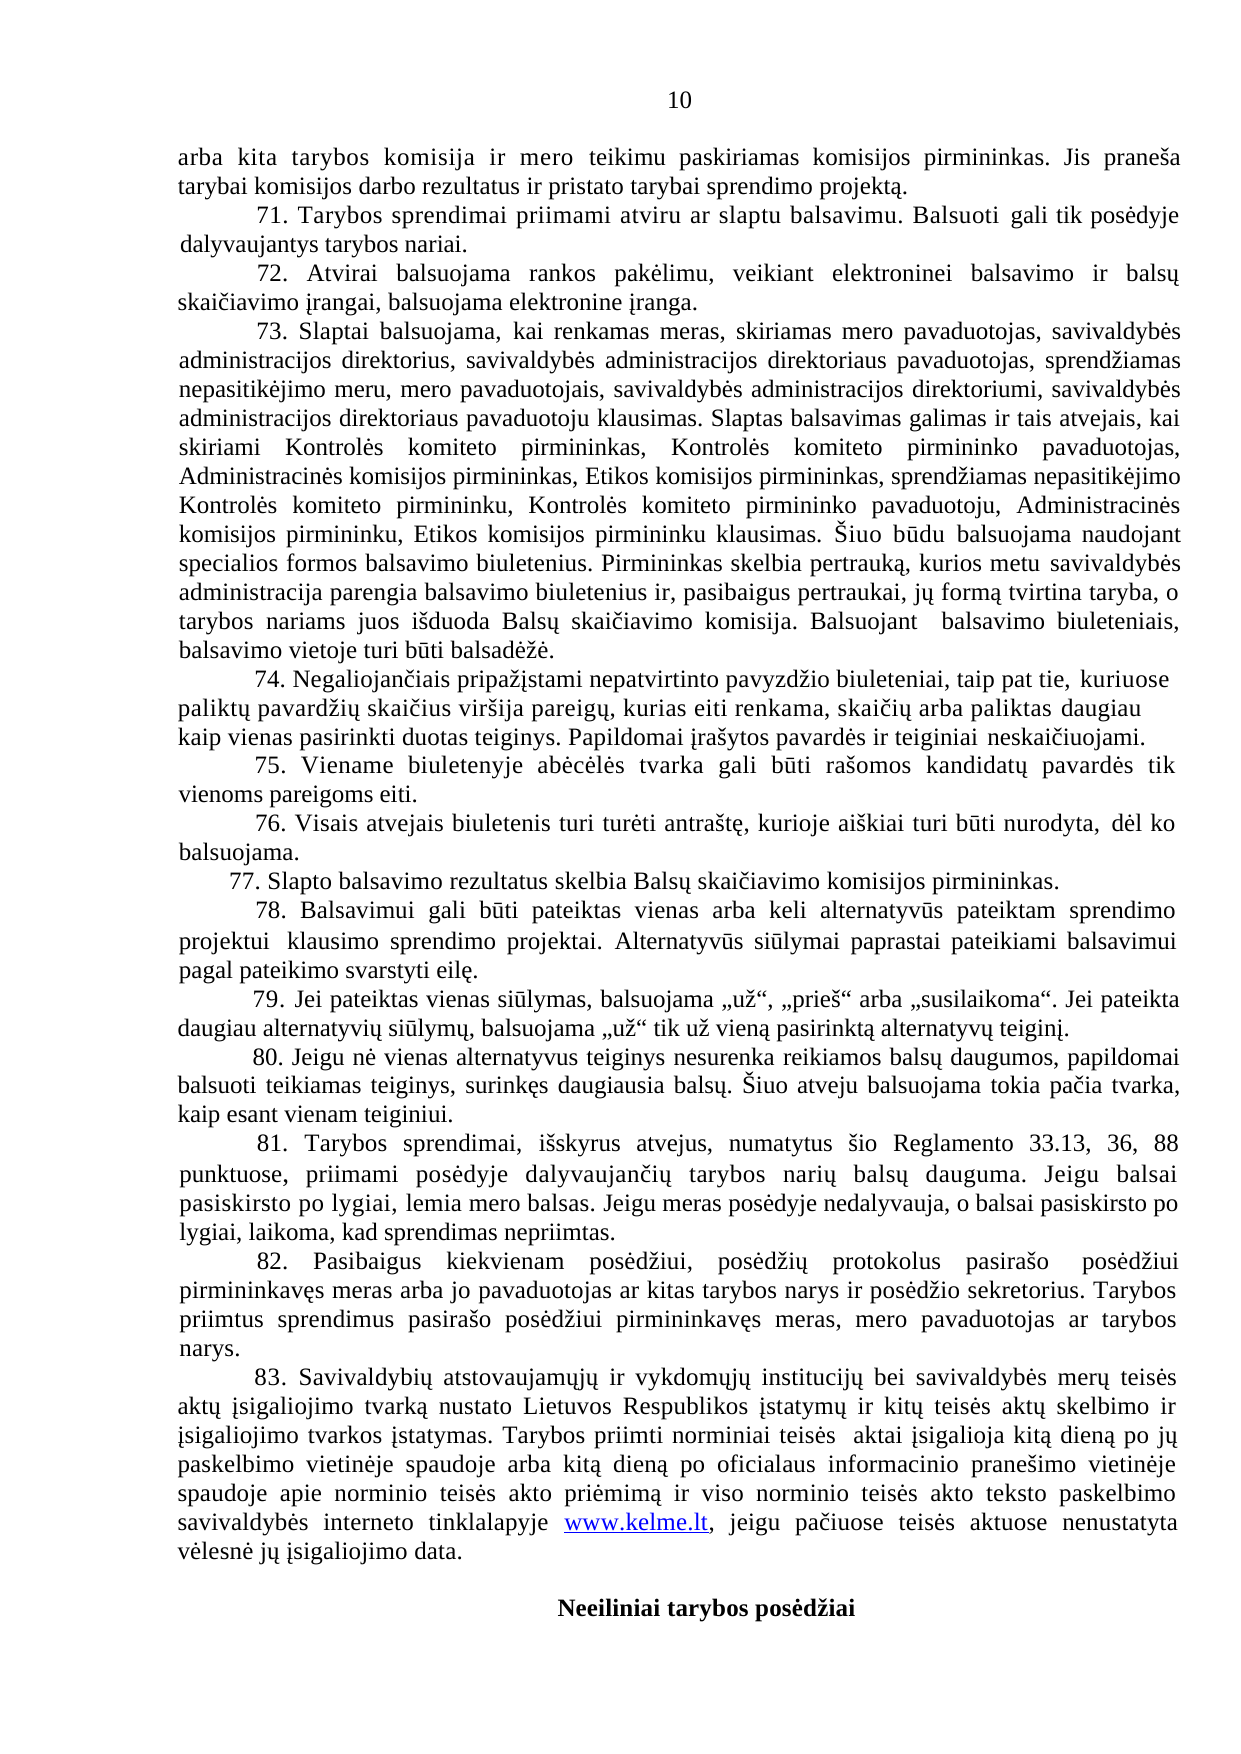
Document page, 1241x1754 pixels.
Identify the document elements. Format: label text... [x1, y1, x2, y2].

text 81. Tarybos sprendimai, išskyrus atvejus, numatytus šio Reglamento 33.13, 36, 88 punktuose, priimami posėdyje dalyvaujančių tarybos narių balsų dauguma. Jeigu balsai pasiskirsto po lygiai, lemia mero balsas. Jeigu meras posėdyje nedalyvauja, o balsai pasiskirsto po lygiai, laikoma, kad sprendimas nepriimtas. [179, 1128, 1179, 1246]
text 80. Jeigu nė vienas alternatyvus teiginys nesurenka reikiamos balsų daugumos, papildomai balsuoti teikiamas teiginys, surinkęs daugiausia balsų. Šiuo atveju balsuojama tokia pačia tvarka, kaip esant vienam teiginiui. [177, 1042, 1181, 1128]
text 82. Pasibaigus kiekvienam posėdžiui, posėdžių protokolus pasirašo posėdžiui pirmininkavęs meras arba jo pavaduotojas ar kitas tarybos narys ir posėdžio sekretorius. Tarybos priimtus sprendimus pasirašo posėdžiui pirmininkavęs meras, mero pavaduotojas ar tarybos narys. [179, 1246, 1179, 1362]
text 72. Atvirai balsuojama rankos pakėlimu, veikiant elektroninei balsavimo ir balsų skaičiavimo įrangai, balsuojama elektronine įranga. [177, 258, 1181, 316]
text 76. Visais atvejais biuletenis turi turėti antraštę, kurioje aiškiai turi būti nurodyta, dėl ko balsuojama. [179, 808, 1175, 866]
text arba kita tarybos komisija ir mero teikimu paskiriamas komisijos pirmininkas. Jis praneša tarybai komisijos darbo rezultatus ir pristato tarybai sprendimo projektą. [178, 142, 1181, 200]
text neeiliniai tarybos posėdžiai [177, 1593, 1181, 1622]
text 83. Savivaldybių atstovaujamųjų ir vykdomųjų institucijų bei savivaldybės merų teisės aktų įsigaliojimo tvarką nustato Lietuvos Respublikos įstatymų ir kitų teisės aktų skelbimo ir įsigaliojimo tvarkos įstatymas. Tarybos priimti norminiai teisės aktai įsigalioja kitą dieną po jų paskelbimo vietinėje spaudoje arba kitą dieną po oficialaus informacinio pranešimo vietinėje spaudoje apie norminio teisės akto priėmimą ir viso norminio teisės akto teksto paskelbimo savivaldybės interneto tinklalapyje www.kelme.lt, jeigu pačiuose teisės aktuose nenustatyta vėlesnė jų įsigaliojimo data. [177, 1362, 1179, 1564]
text 71. Tarybos sprendimai priimami atviru ar slaptu balsavimu. Balsuoti gali tik posėdyje dalyvaujantys tarybos nariai. [180, 200, 1179, 258]
text 74. Negaliojančiais pripažįstami nepatvirtinto pavyzdžio biuleteniai, taip pat tie, kuriuose paliktų pavardžių skaičius viršija pareigų, kurias eiti renkama, skaičių arba paliktas daugiau kaip vienas pasirinkti duotas teiginys. Papildomai įrašytos pavardės ir teiginiai neskaičiuojami. [178, 663, 1176, 750]
text 75. Viename biuletenyje abėcėlės tvarka gali būti rašomos kandidatų pavardės tik vienoms pareigoms eiti. [178, 750, 1177, 808]
text 77. Slapto balsavimo rezultatus skelbia Balsų skaičiavimo komisijos pirmininkas. [177, 866, 1181, 895]
text 79. Jei pateiktas vienas siūlymas, balsuojama „už“, „prieš“ arba „susilaikoma“. Jei pateikta daugiau alternatyvių siūlymų, balsuojama „už“ tik už vieną pasirinktą alternatyvų teiginį. [177, 984, 1181, 1042]
text 78. Balsavimui gali būti pateiktas vienas arba keli alternatyvūs pateiktam sprendimo projektui klausimo sprendimo projektai. Alternatyvūs siūlymai paprastai pateikiami balsavimui pagal pateikimo svarstyti eilę. [179, 895, 1177, 984]
text 73. Slaptai balsuojama, kai renkamas meras, skiriamas mero pavaduotojas, savivaldybės administracijos direktorius, savivaldybės administracijos direktoriaus pavaduotojas, sprendžiamas nepasitikėjimo meru, mero pavaduotojais, savivaldybės administracijos direktoriumi, savivaldybės administracijos direktoriaus pavaduotoju klausimas. Slaptas balsavimas galimas ir tais atvejais, kai skiriami Kontrolės komiteto pirmininkas, Kontrolės komiteto pirmininko pavaduotojas, Administracinės komisijos pirmininkas, Etikos komisijos pirmininkas, sprendžiamas nepasitikėjimo Kontrolės komiteto pirmininku, Kontrolės komiteto pirmininko pavaduotoju, Administracinės komisijos pirmininku, Etikos komisijos pirmininku klausimas. Šiuo būdu balsuojama naudojant specialios formos balsavimo biuletenius. Pirmininkas skelbia pertrauką, kurios metu savivaldybės administracija parengia balsavimo biuletenius ir, pasibaigus pertraukai, jų formą tvirtina taryba, o tarybos nariams juos išduoda Balsų skaičiavimo komisija. Balsuojant balsavimo biuleteniais, balsavimo vietoje turi būti balsadėžė. [179, 316, 1181, 663]
